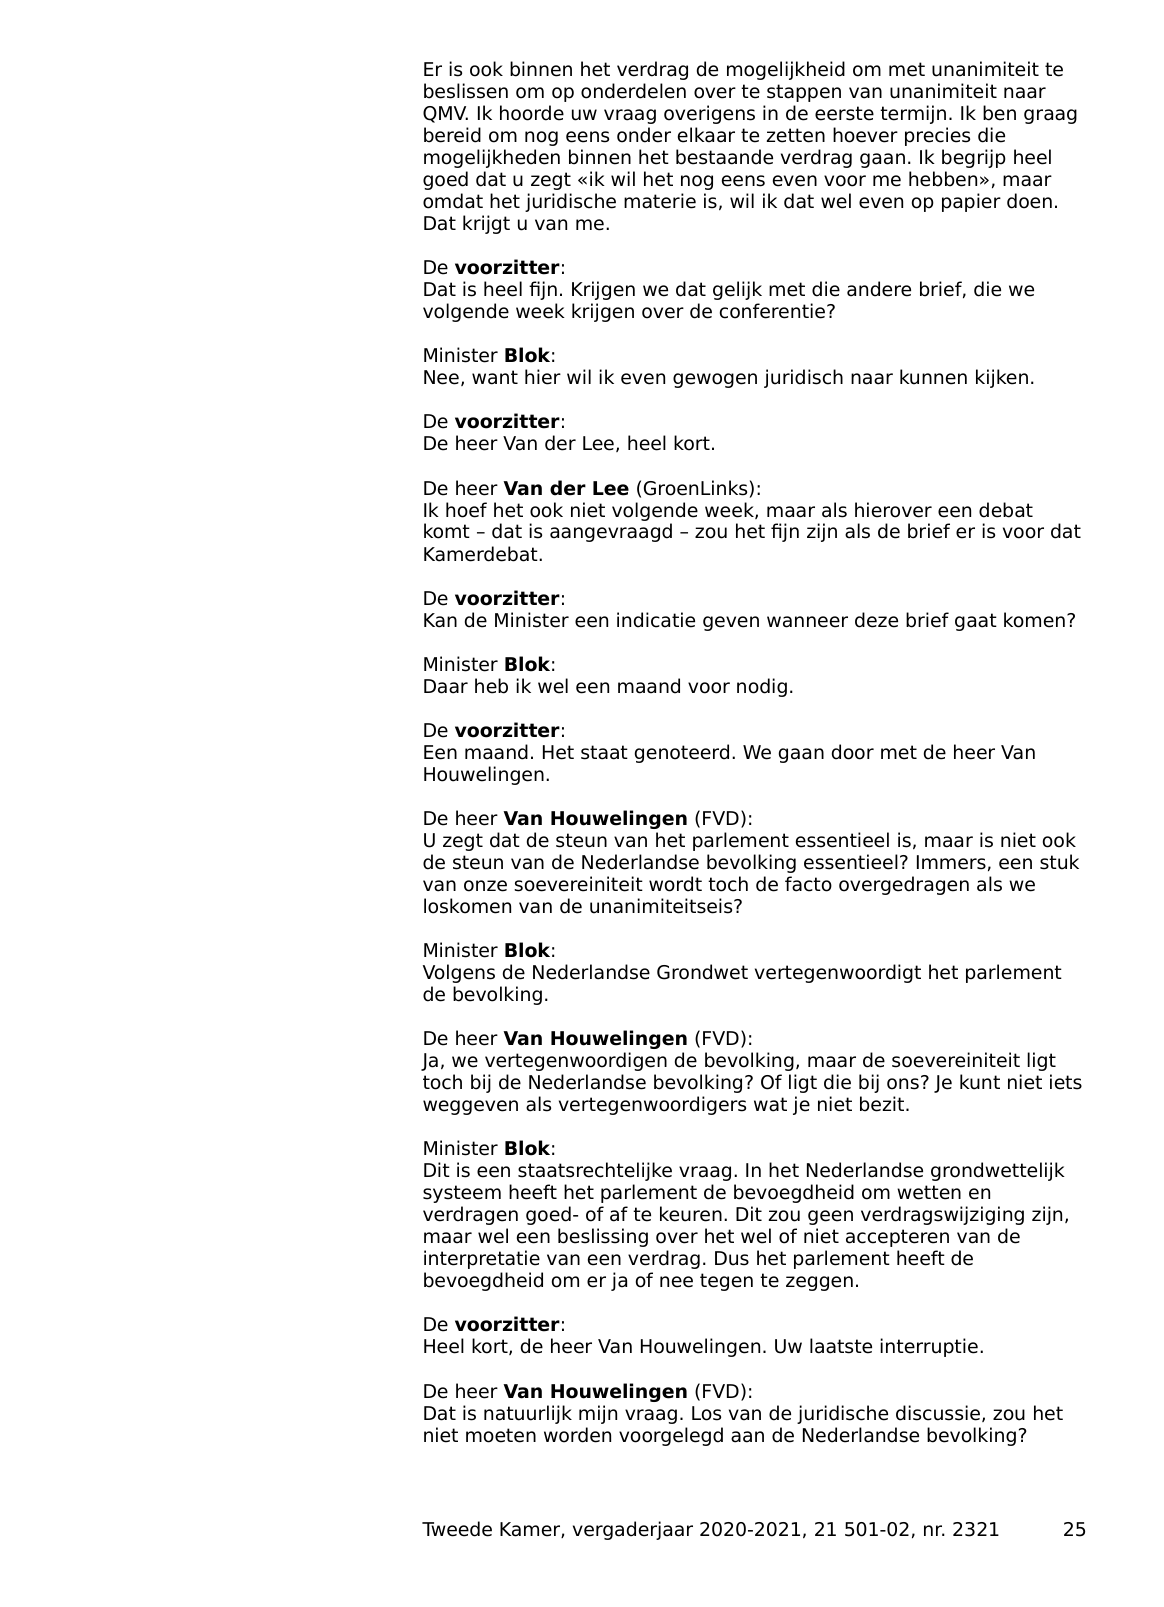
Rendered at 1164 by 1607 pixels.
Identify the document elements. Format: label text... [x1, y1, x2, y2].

text Volgens de Nederlandse Grondwet vertegenwoordigt het parlement de bevolking. [422, 962, 1087, 1006]
text Dat is heel fijn. Krijgen we dat gelijk met die andere brief, die we volgende week krijgen over de conferentie? [422, 279, 1087, 323]
text De heer Van Houwelingen (FVD): [422, 808, 1087, 830]
text De heer Van Houwelingen (FVD): [422, 1381, 1087, 1402]
text De voorzitter: [422, 720, 1087, 742]
text Een maand. Het staat genoteerd. We gaan door met de heer Van Houwelingen. [422, 742, 1087, 786]
text De voorzitter: [422, 588, 1087, 609]
text Minister Blok: [422, 654, 1087, 676]
text Dit is een staatsrechtelijke vraag. In het Nederlandse grondwettelijk systeem heeft het parlement de bevoegdheid om wetten en verdragen goed- of af te keuren. Dit zou geen verdragswijziging zijn, maar wel een beslissing over het wel of niet accepteren van de interpretatie van een verdrag. Dus het parlement heeft de bevoegdheid om er ja of nee tegen te zeggen. [422, 1160, 1087, 1292]
text Daar heb ik wel een maand voor nodig. [422, 676, 1087, 698]
text De heer Van Houwelingen (FVD): [422, 1028, 1087, 1050]
text Ik hoef het ook niet volgende week, maar als hierover een debat komt – dat is aangevraagd – zou het fijn zijn als de brief er is voor dat Kamerdebat. [422, 499, 1087, 565]
text Minister Blok: [422, 345, 1087, 367]
text Minister Blok: [422, 1138, 1087, 1160]
text Heel kort, de heer Van Houwelingen. Uw laatste interruptie. [422, 1336, 1087, 1358]
text De heer Van der Lee (GroenLinks): [422, 477, 1087, 499]
text De heer Van der Lee, heel kort. [422, 433, 1087, 455]
text Kan de Minister een indicatie geven wanneer deze brief gaat komen? [422, 609, 1087, 632]
text Dat is natuurlijk mijn vraag. Los van de juridische discussie, zou het niet moeten worden voorgelegd aan de Nederlandse bevolking? [422, 1402, 1087, 1446]
text De voorzitter: [422, 411, 1087, 433]
text Er is ook binnen het verdrag de mogelijkheid om met unanimiteit te beslissen om op onderdelen over te stappen van unanimiteit naar QMV. Ik hoorde uw vraag overigens in de eerste termijn. Ik ben graag bereid om nog eens onder elkaar te zetten hoever precies die mogelijkheden binnen het bestaande verdrag gaan. Ik begrijp heel goed dat u zegt «ik wil het nog eens even voor me hebben», maar omdat het juridische materie is, wil ik dat wel even op papier doen. Dat krijgt u van me. [422, 59, 1087, 235]
text Nee, want hier wil ik even gewogen juridisch naar kunnen kijken. [422, 367, 1087, 389]
text De voorzitter: [422, 1314, 1087, 1336]
text Minister Blok: [422, 940, 1087, 962]
text U zegt dat de steun van het parlement essentieel is, maar is niet ook de steun van de Nederlandse bevolking essentieel? Immers, een stuk van onze soevereiniteit wordt toch de facto overgedragen als we loskomen van de unanimiteitseis? [422, 830, 1087, 918]
text De voorzitter: [422, 257, 1087, 279]
text Ja, we vertegenwoordigen de bevolking, maar de soevereiniteit ligt toch bij de Nederlandse bevolking? Of ligt die bij ons? Je kunt niet iets weggeven als vertegenwoordigers wat je niet bezit. [422, 1050, 1087, 1116]
